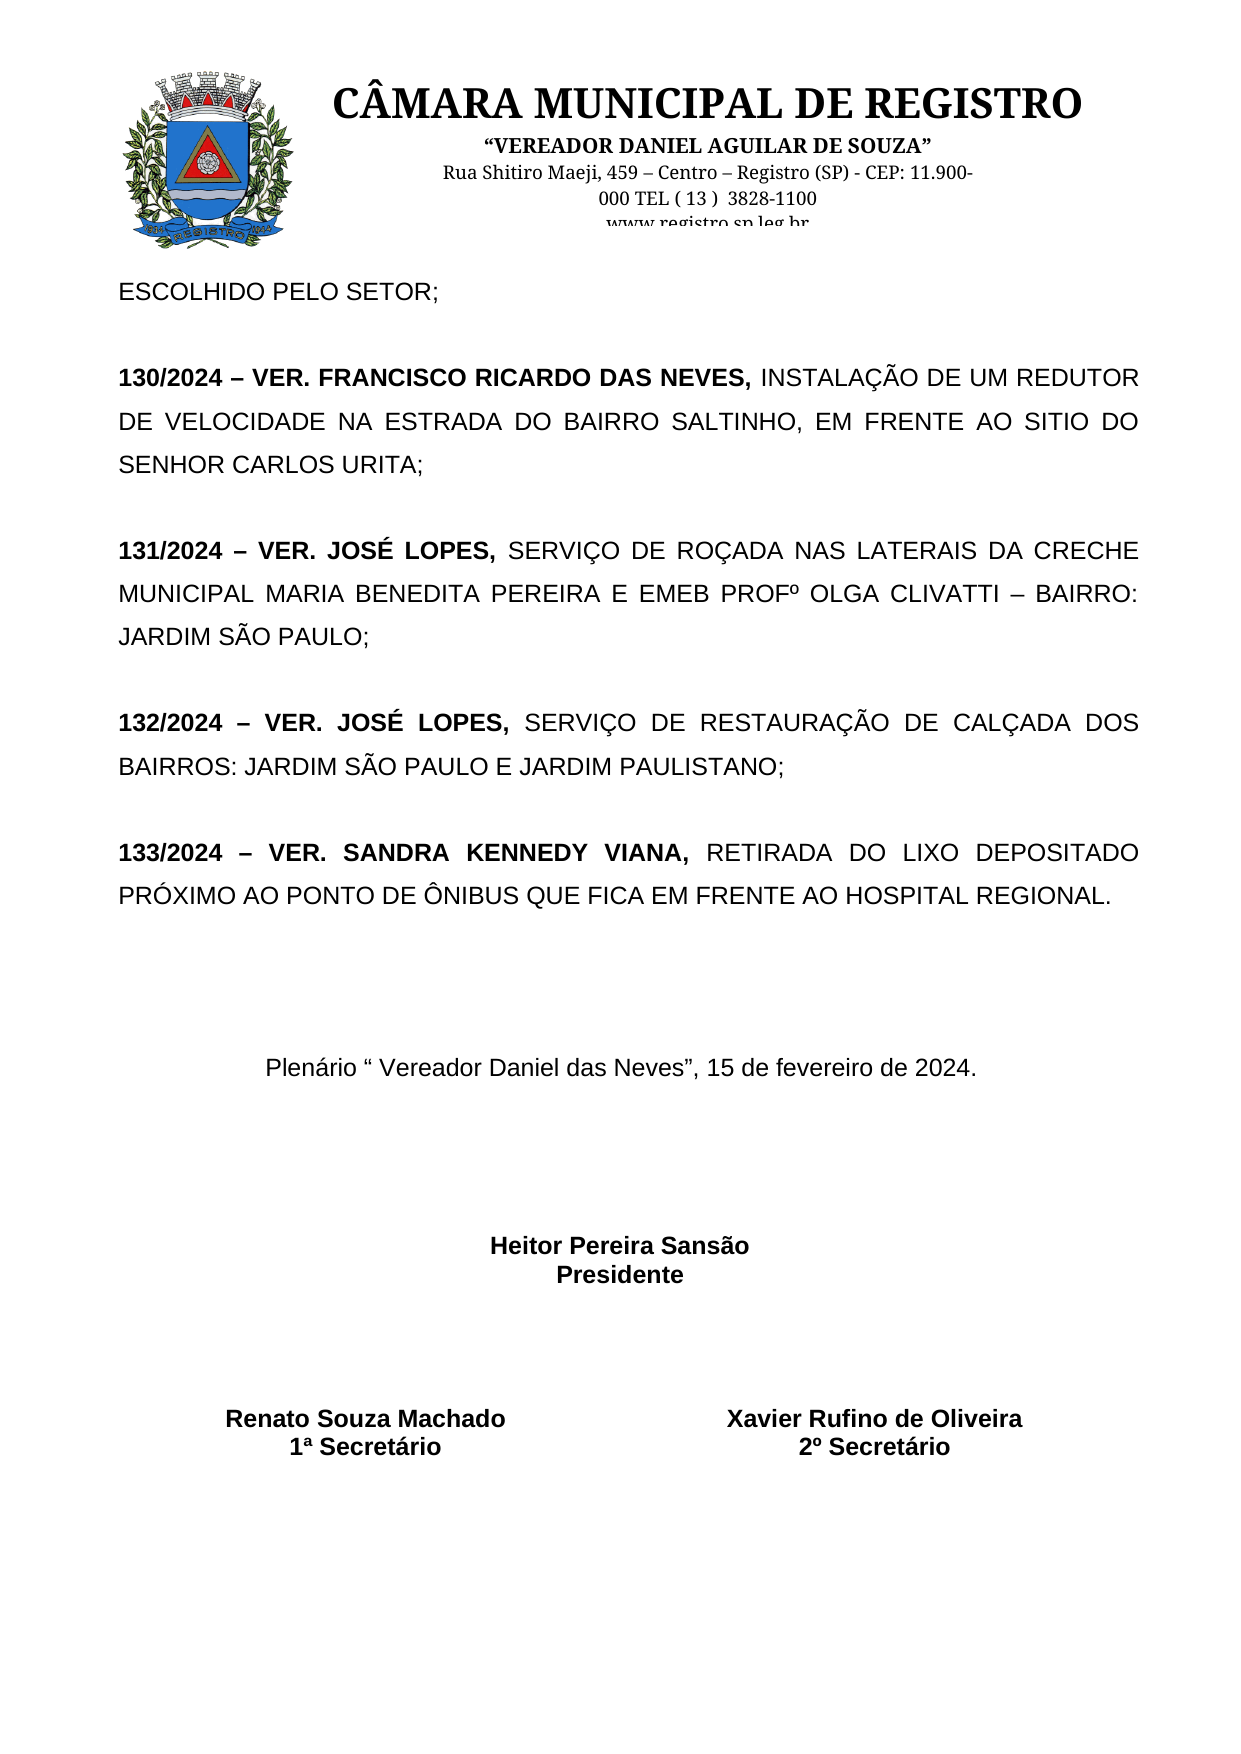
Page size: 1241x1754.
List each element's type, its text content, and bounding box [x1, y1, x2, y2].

table_cell Xavier Rufino de Oliveira 2º Secretário [628, 1404, 1137, 1461]
text ESCOLHIDO PELO SETOR; [118, 277, 1140, 306]
text 133/2024 – VER. SANDRA KENNEDY VIANA, RETIRADA DO LIXO DEPOSITADO PRÓXIMO AO PONTO DE ÔNIBUS QUE FICA EM FRENTE AO HOSPITAL REGIONAL. [118, 838, 1140, 909]
text 132/2024 – VER. JOSÉ LOPES, SERVIÇO DE RESTAURAÇÃO DE CALÇADA DOS BAIRROS: JARDIM SÃO PAULO E JARDIM PAULISTANO; [118, 708, 1140, 780]
text 130/2024 – VER. FRANCISCO RICARDO DAS NEVES, INSTALAÇÃO DE UM REDUTOR DE VELOCIDADE NA ESTRADA DO BAIRRO SALTINHO, EM FRENTE AO SITIO DO SENHOR CARLOS URITA; [118, 363, 1140, 478]
table_header Heitor Pereira Sansão Presidente [118, 1231, 1137, 1403]
text 131/2024 – VER. JOSÉ LOPES, SERVIÇO DE ROÇADA NAS LATERAIS DA CRECHE MUNICIPAL MARIA BENEDITA PEREIRA E EMEB PROFº OLGA CLIVATTI – BAIRRO: JARDIM SÃO PAULO; [118, 536, 1140, 651]
picture [118, 65, 298, 254]
text Plenário “ Vereador Daniel das Neves”, 15 de fevereiro de 2024. [103, 1053, 1140, 1082]
table_cell Renato Souza Machado 1ª Secretário [118, 1404, 627, 1461]
